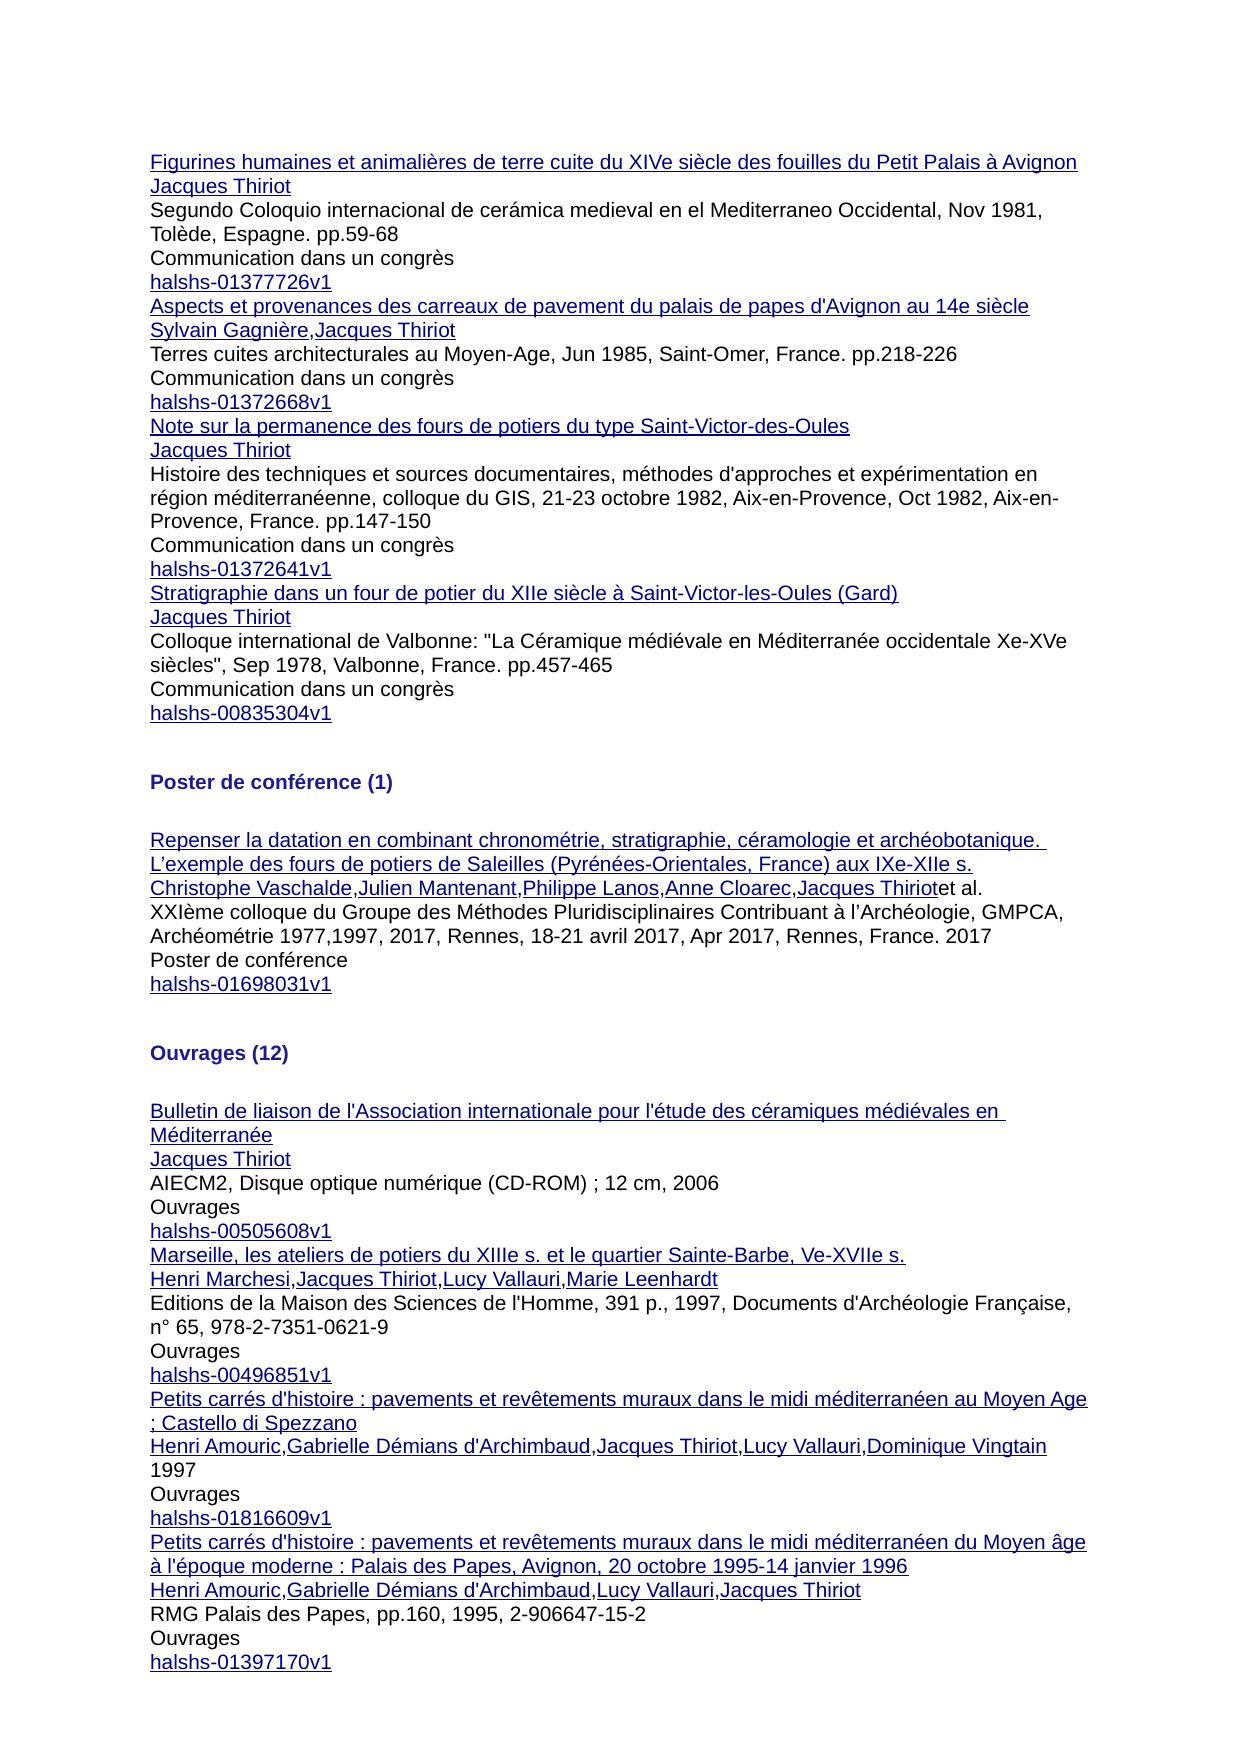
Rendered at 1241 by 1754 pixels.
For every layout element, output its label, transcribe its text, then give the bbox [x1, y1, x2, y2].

table_cell Petits carrés d'histoire : pavements et revêtements muraux dans le midi méditerranéen du Moyen âge à l'époque moderne : Palais des Papes, Avignon, 20 octobre 1995-14 janvier 1996 Henri Amouric,Gabrielle Démians d'Archimbaud,Lucy Vallauri,Jacques Thiriot RMG Palais des Papes, pp.160, 1995, 2-906647-15-2 Ouvrages halshs-01397170v1 [150, 1530, 1090, 1674]
subtitle Poster de conférence (1) [150, 770, 1090, 794]
table_header Repenser la datation en combinant chronométrie, stratigraphie, céramologie et archéobotanique. L’exemple des fours de potiers de Saleilles (Pyrénées-Orientales, France) aux IXe-XIIe s. Christophe Vaschalde,Julien Mantenant,Philippe Lanos,Anne Cloarec,Jacques Thiriotet al. XXIème colloque du Groupe des Méthodes Pluridisciplinaires Contribuant à l’Archéologie, GMPCA, Archéométrie 1977,1997, 2017, Rennes, 18-21 avril 2017, Apr 2017, Rennes, France. 2017 Poster de conférence halshs-01698031v1 [150, 828, 1090, 996]
table_cell Marseille, les ateliers de potiers du XIIIe s. et le quartier Sainte-Barbe, Ve-XVIIe s. Henri Marchesi,Jacques Thiriot,Lucy Vallauri,Marie Leenhardt Editions de la Maison des Sciences de l'Homme, 391 p., 1997, Documents d'Archéologie Française, n° 65, 978-2-7351-0621-9 Ouvrages halshs-00496851v1 [150, 1243, 1090, 1386]
table_cell Note sur la permanence des fours de potiers du type Saint-Victor-des-Oules Jacques Thiriot Histoire des techniques et sources documentaires, méthodes d'approches et expérimentation en région méditerranéenne, colloque du GIS, 21-23 octobre 1982, Aix-en-Provence, Oct 1982, Aix-en-Provence, France. pp.147-150 Communication dans un congrès halshs-01372641v1 [150, 414, 1090, 581]
subtitle Ouvrages (12) [150, 1041, 1090, 1064]
table_cell Figurines humaines et animalières de terre cuite du XIVe siècle des fouilles du Petit Palais à Avignon Jacques Thiriot Segundo Coloquio internacional de cerámica medieval en el Mediterraneo Occidental, Nov 1981, Tolède, Espagne. pp.59-68 Communication dans un congrès halshs-01377726v1 [150, 150, 1090, 294]
table_cell Aspects et provenances des carreaux de pavement du palais de papes d'Avignon au 14e siècle Sylvain Gagnière,Jacques Thiriot Terres cuites architecturales au Moyen-Age, Jun 1985, Saint-Omer, France. pp.218-226 Communication dans un congrès halshs-01372668v1 [150, 294, 1090, 413]
table_header Bulletin de liaison de l'Association internationale pour l'étude des céramiques médiévales en Méditerranée Jacques Thiriot AIECM2, Disque optique numérique (CD-ROM) ; 12 cm, 2006 Ouvrages halshs-00505608v1 [150, 1099, 1090, 1243]
table_cell Stratigraphie dans un four de potier du XIIe siècle à Saint-Victor-les-Oules (Gard) Jacques Thiriot Colloque international de Valbonne: "La Céramique médiévale en Méditerranée occidentale Xe-XVe siècles", Sep 1978, Valbonne, France. pp.457-465 Communication dans un congrès halshs-00835304v1 [150, 581, 1090, 725]
table_cell Petits carrés d'histoire : pavements et revêtements muraux dans le midi méditerranéen au Moyen Age ; Castello di Spezzano Henri Amouric,Gabrielle Démians d'Archimbaud,Jacques Thiriot,Lucy Vallauri,Dominique Vingtain 1997 Ouvrages halshs-01816609v1 [150, 1386, 1090, 1530]
